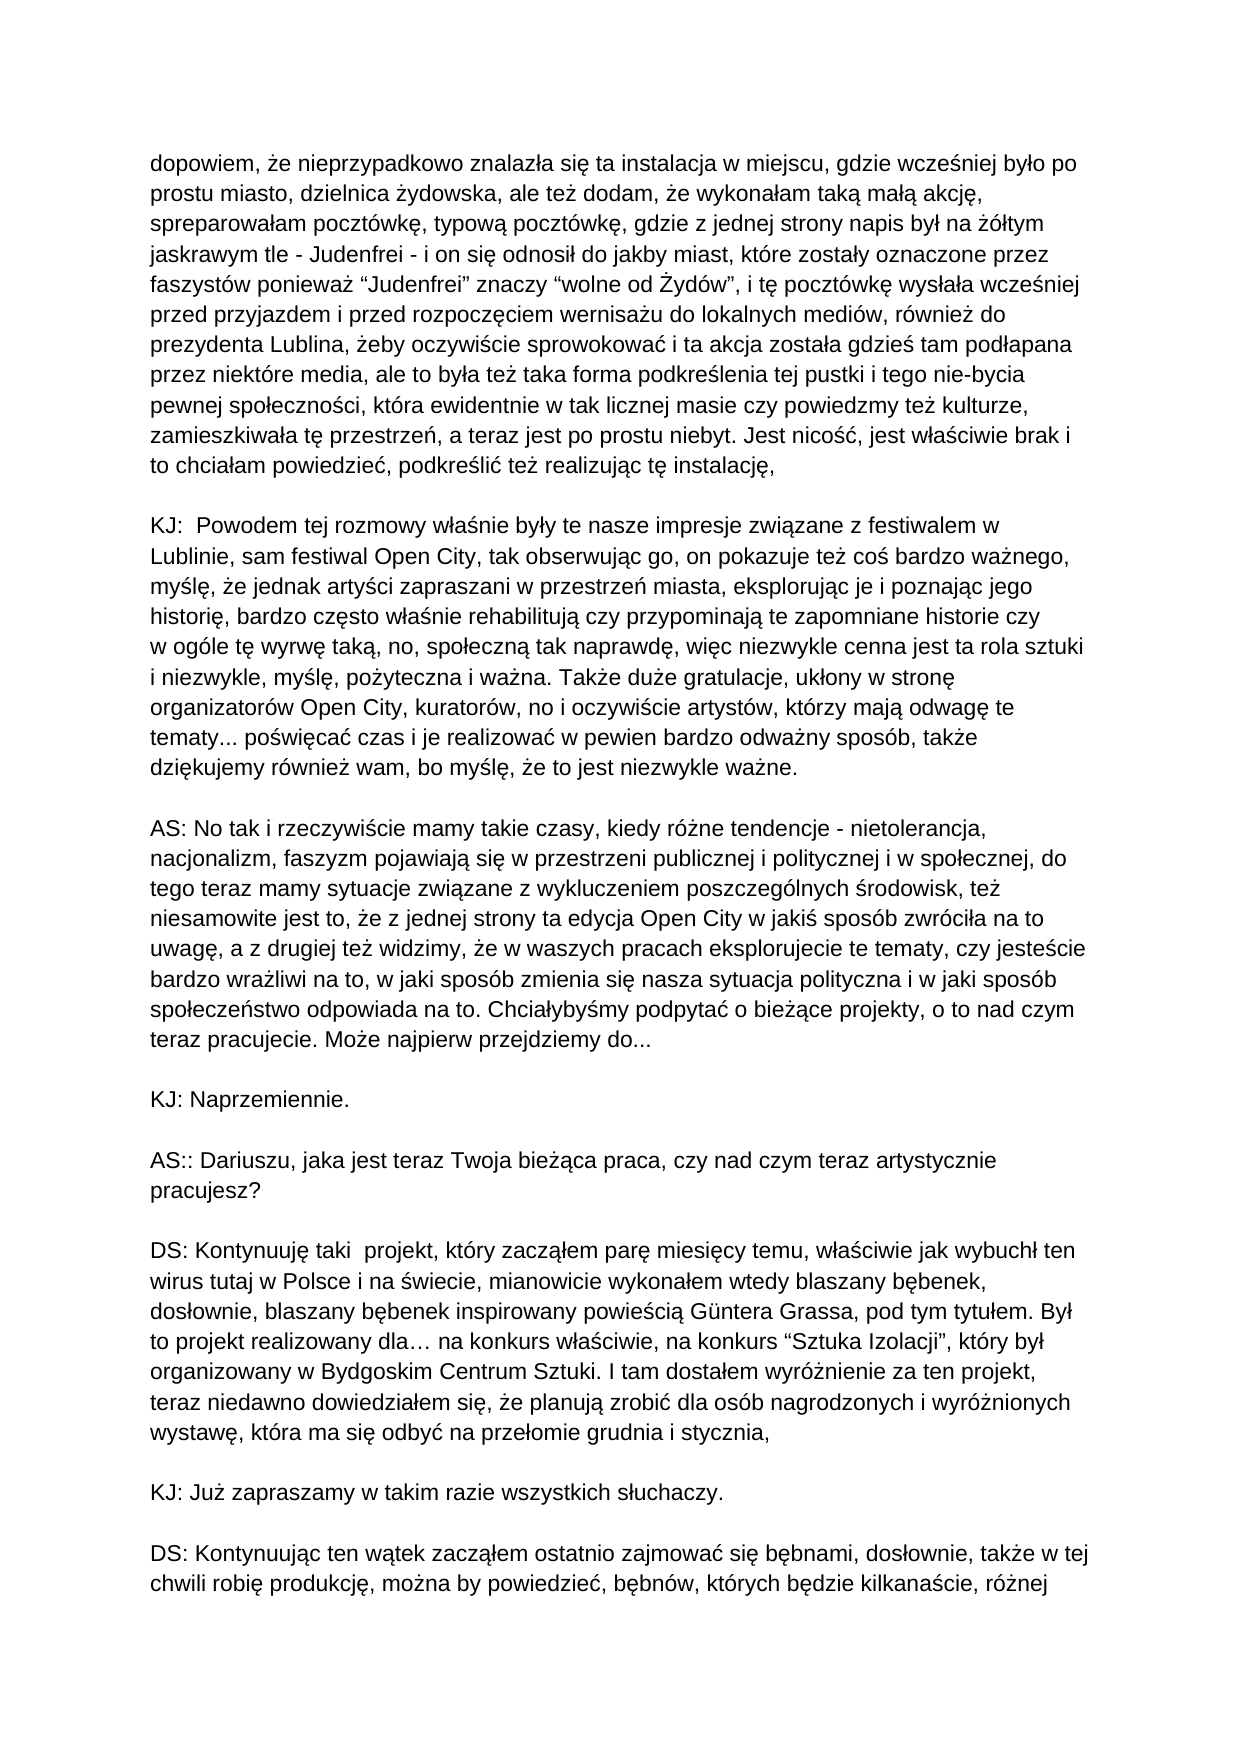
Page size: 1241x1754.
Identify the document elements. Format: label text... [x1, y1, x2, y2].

text w ogóle tę wyrwę taką, no, społeczną tak naprawdę, więc niezwykle cenna jest ta rola sztuki i niezwykle, myślę, pożyteczna i ważna. Także duże gratulacje, ukłony w stronę organizatorów Open City, kuratorów, no i oczywiście artystów, którzy mają odwagę te tematy... poświęcać czas i je realizować w pewien bardzo odważny sposób, także dziękujemy również wam, bo myślę, że to jest niezwykle ważne. AS: No tak i rzeczywiście mamy takie czasy, kiedy różne tendencje - nietolerancja, nacjonalizm, faszyzm pojawiają się w przestrzeni publicznej i politycznej i w społecznej, do tego teraz mamy sytuacje związane z wykluczeniem poszczególnych środowisk, też niesamowite jest to, że z jednej strony ta edycja Open City w jakiś sposób zwróciła na to uwagę, a z drugiej też widzimy, że w waszych pracach eksplorujecie te tematy, czy jesteście bardzo wrażliwi na to, w jaki sposób zmienia się nasza sytuacja polityczna i w jaki sposób społeczeństwo odpowiada na to. Chciałybyśmy podpytać o bieżące projekty, o to nad czym teraz pracujecie. Może najpierw przejdziemy do... KJ: Naprzemiennie. [150, 633, 1090, 1113]
text dopowiem, że nieprzypadkowo znalazła się ta instalacja w miejscu, gdzie wcześniej było po prostu miasto, dzielnica żydowska, ale też dodam, że wykonałam taką małą akcję, spreparowałam pocztówkę, typową pocztówkę, gdzie z jednej strony napis był na żółtym jaskrawym tle - Judenfrei - i on się odnosił do jakby miast, które zostały oznaczone przez faszystów ponieważ “Judenfrei” znaczy “wolne od Żydów”, i tę pocztówkę wysłała wcześniej przed przyjazdem i przed rozpoczęciem wernisażu do lokalnych mediów, również do prezydenta Lublina, żeby oczywiście sprowokować i ta akcja została gdzieś tam podłapana przez niektóre media, ale to była też taka forma podkreślenia tej pustki i tego nie-bycia pewnej społeczności, która ewidentnie w tak licznej masie czy powiedzmy też kulturze, zamieszkiwała tę przestrzeń, a teraz jest po prostu niebyt. Jest nicość, jest właściwie brak i to chciałam powiedzieć, podkreślić też realizując tę instalację, [150, 150, 1090, 478]
text KJ: Powodem tej rozmowy właśnie były te nasze impresje związane z festiwalem w Lublinie, sam festiwal Open City, tak obserwując go, on pokazuje też coś bardzo ważnego, myślę, że jednak artyści zapraszani w przestrzeń miasta, eksplorując je i poznając jego historię, bardzo często właśnie rehabilitują czy przypominają te zapomniane historie czy [150, 512, 1090, 629]
text DS: Kontynuuję taki projekt, który zacząłem parę miesięcy temu, właściwie jak wybuchł ten wirus tutaj w Polsce i na świecie, mianowicie wykonałem wtedy blaszany bębenek, dosłownie, blaszany bębenek inspirowany powieścią Güntera Grassa, pod tym tytułem. Był to projekt realizowany dla… na konkurs właściwie, na konkurs “Sztuka Izolacji”, który był organizowany w Bydgoskim Centrum Sztuki. I tam dostałem wyróżnienie za ten projekt, teraz niedawno dowiedziałem się, że planują zrobić dla osób nagrodzonych i wyróżnionych wystawę, która ma się odbyć na przełomie grudnia i stycznia, KJ: Już zapraszamy w takim razie wszystkich słuchaczy. DS: Kontynuując ten wątek zacząłem ostatnio zajmować się bębnami, dosłownie, także w tej chwili robię produkcję, można by powiedzieć, bębnów, których będzie kilkanaście, różnej [150, 1207, 1090, 1596]
text AS:: Dariuszu, jaka jest teraz Twoja bieżąca praca, czy nad czym teraz artystycznie pracujesz? [150, 1147, 1090, 1203]
